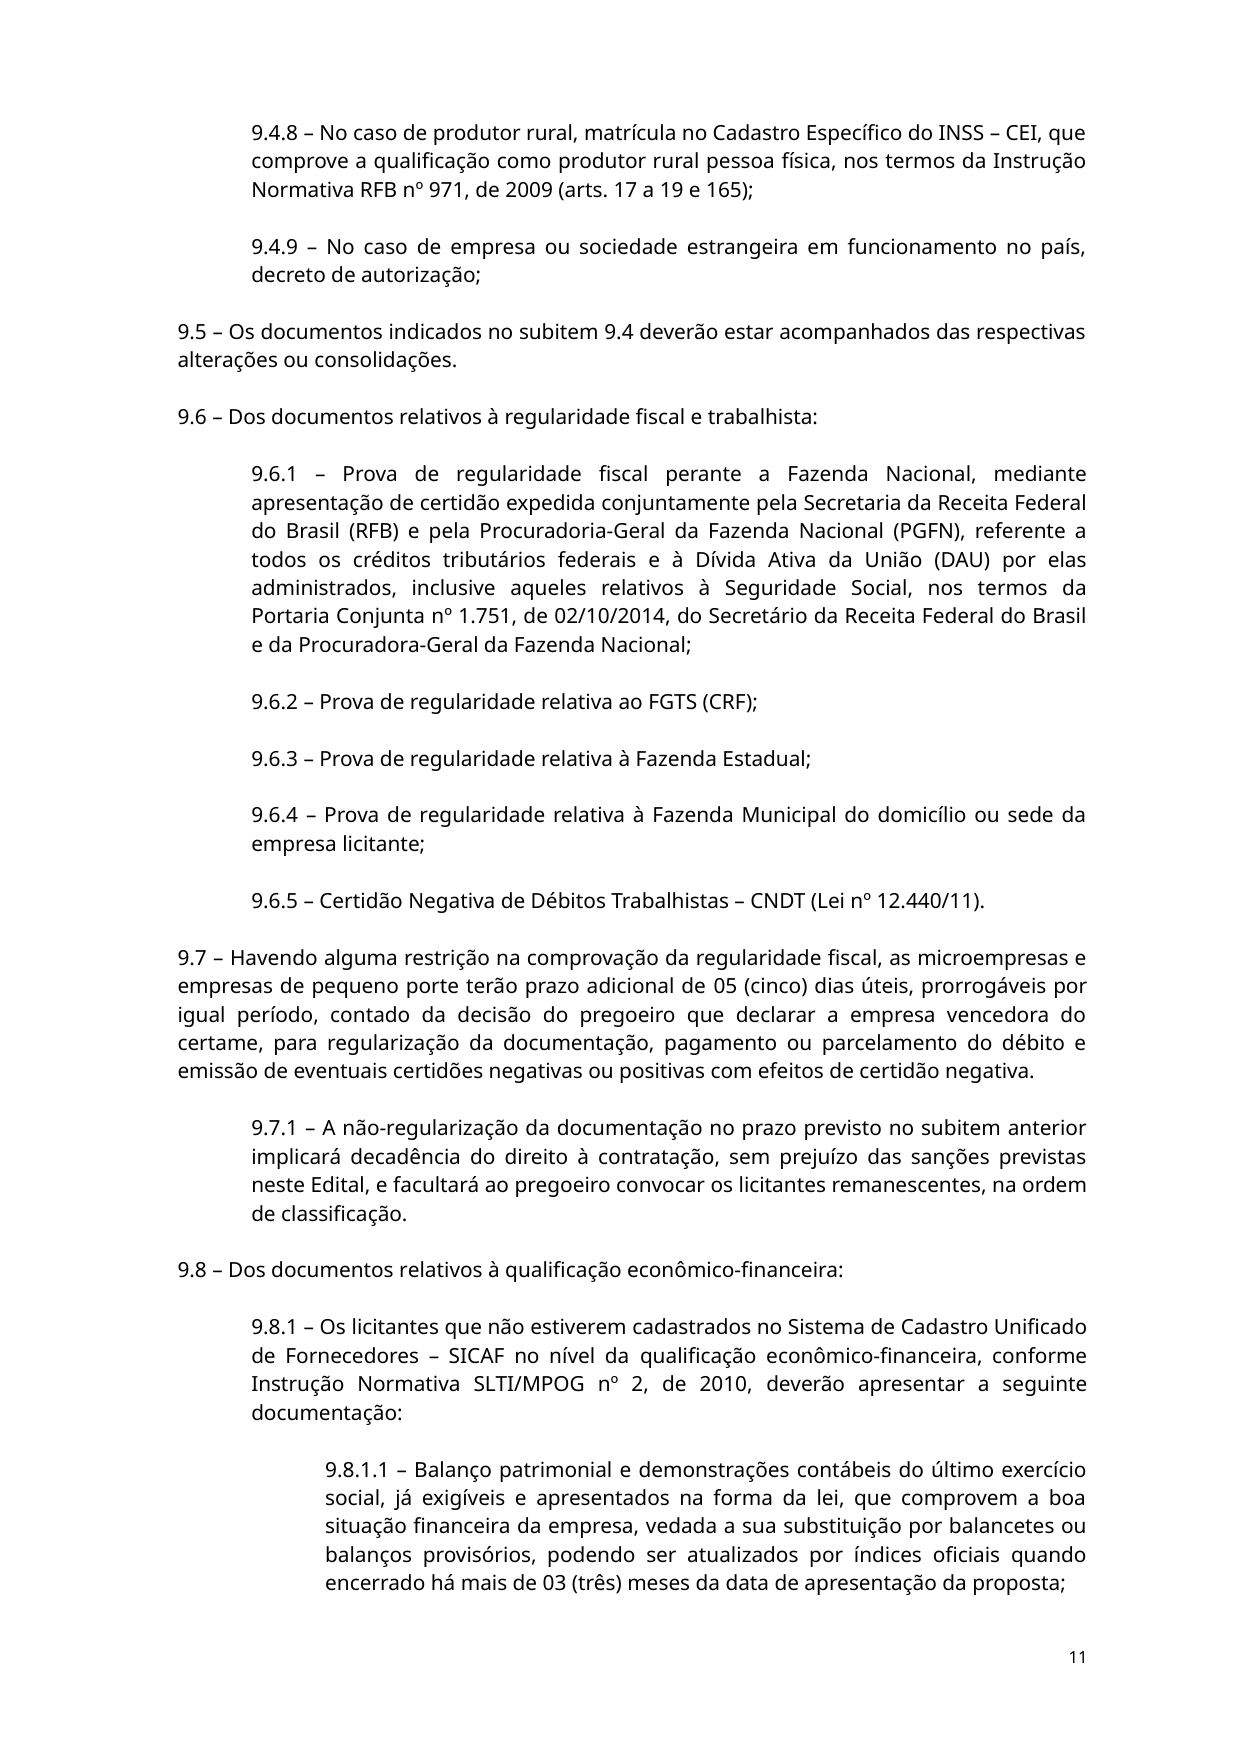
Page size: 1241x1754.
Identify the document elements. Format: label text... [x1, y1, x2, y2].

text 9.8.1.1 – Balanço patrimonial e demonstrações contábeis do último exercício social, já exigíveis e apresentados na forma da lei, que comprovem a boa situação financeira da empresa, vedada a sua substituição por balancetes ou balanços provisórios, podendo ser atualizados por índices oficiais quando encerrado há mais de 03 (três) meses da data de apresentação da proposta; [325, 1455, 1087, 1597]
text 9.6.5 – Certidão Negativa de Débitos Trabalhistas – CNDT (Lei nº 12.440/11). [251, 886, 1087, 914]
text 9.6.4 – Prova de regularidade relativa à Fazenda Municipal do domicílio ou sede da empresa licitante; [251, 801, 1087, 857]
text 9.7 – Havendo alguma restrição na comprovação da regularidade fiscal, as microempresas e empresas de pequeno porte terão prazo adicional de 05 (cinco) dias úteis, prorrogáveis por igual período, contado da decisão do pregoeiro que declarar a empresa vencedora do certame, para regularização da documentação, pagamento ou parcelamento do débito e emissão de eventuais certidões negativas ou positivas com efeitos de certidão negativa. [177, 943, 1087, 1085]
list 9.5 – Os documentos indicados no subitem 9.4 deverão estar acompanhados das respectivas alterações ou consolidações. [177, 317, 1087, 374]
list 9.6.3 – Prova de regularidade relativa à Fazenda Estadual; [251, 744, 1087, 772]
text 9.6.2 – Prova de regularidade relativa ao FGTS (CRF); [251, 687, 1087, 715]
list 9.4.8 – No caso de produtor rural, matrícula no Cadastro Específico do INSS – CEI, que comprove a qualificação como produtor rural pessoa física, nos termos da Instrução Normativa RFB nº 971, de 2009 (arts. 17 a 19 e 165); [251, 118, 1087, 203]
text 9.7.1 – A não-regularização da documentação no prazo previsto no subitem anterior implicará decadência do direito à contratação, sem prejuízo das sanções previstas neste Edital, e facultará ao pregoeiro convocar os licitantes remanescentes, na ordem de classificação. [251, 1113, 1087, 1227]
text 9.8.1 – Os licitantes que não estiverem cadastrados no Sistema de Cadastro Unificado de Fornecedores – SICAF no nível da qualificação econômico-financeira, conforme Instrução Normativa SLTI/MPOG nº 2, de 2010, deverão apresentar a seguinte documentação: [251, 1312, 1087, 1426]
text 9.6 – Dos documentos relativos à regularidade fiscal e trabalhista: [177, 402, 1087, 431]
text 9.6.1 – Prova de regularidade fiscal perante a Fazenda Nacional, mediante apresentação de certidão expedida conjuntamente pela Secretaria da Receita Federal do Brasil (RFB) e pela Procuradoria-Geral da Fazenda Nacional (PGFN), referente a todos os créditos tributários federais e à Dívida Ativa da União (DAU) por elas administrados, inclusive aqueles relativos à Seguridade Social, nos termos da Portaria Conjunta nº 1.751, de 02/10/2014, do Secretário da Receita Federal do Brasil e da Procuradora-Geral da Fazenda Nacional; [251, 459, 1087, 658]
list 9.4.9 – No caso de empresa ou sociedade estrangeira em funcionamento no país, decreto de autorização; [251, 232, 1087, 289]
text 9.8 – Dos documentos relativos à qualificação econômico-financeira: [177, 1256, 1087, 1284]
